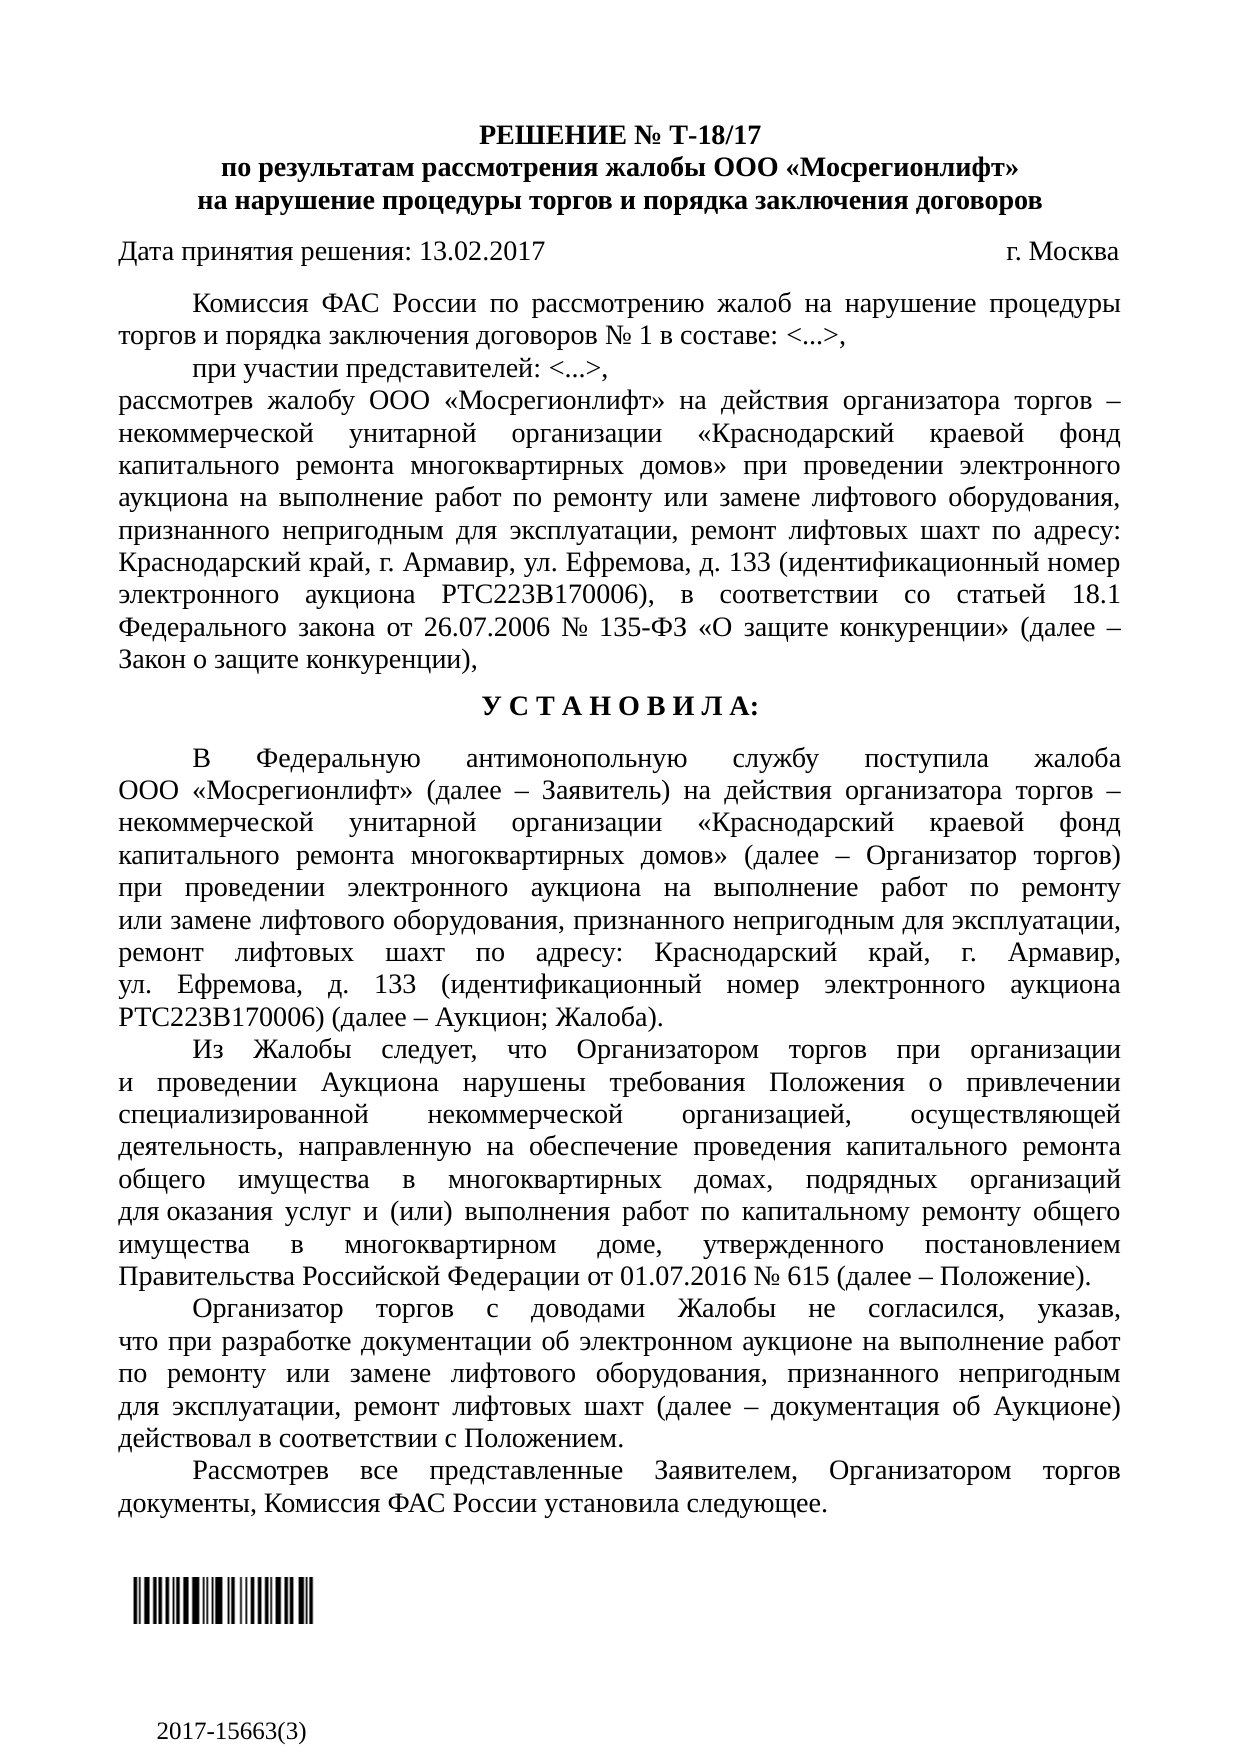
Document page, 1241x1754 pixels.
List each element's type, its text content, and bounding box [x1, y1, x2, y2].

text РЕШЕНИЕ № Т-18/17 по результатам рассмотрения жалобы ООО «Мосрегионлифт» на нарушение процедуры торгов и порядка заключения договоров [118, 118, 1122, 215]
text Комиссия ФАС России по рассмотрению жалоб на нарушение процедуры торгов и порядка заключения договоров № 1 в составе: <...>, [118, 286, 1122, 351]
text Из Жалобы следует, что Организатором торгов при организации и проведении Аукциона нарушены требования Положения о привлечении специализированной некоммерческой организацией, осуществляющей деятельность, направленную на обеспечение проведения капитального ремонта общего имущества в многоквартирных домах, подрядных организаций для оказания услуг и (или) выполнения работ по капитальному ремонту общего имущества в многоквартирном доме, утвержденного постановлением Правительства Российской Федерации от 01.07.2016 № 615 (далее – Положение). [118, 1032, 1122, 1291]
text В Федеральную антимонопольную службу поступила жалоба ООО «Мосрегионлифт» (далее – Заявитель) на действия организатора торгов – некоммерческой унитарной организации «Краснодарский краевой фонд капитального ремонта многоквартирных домов» (далее – Организатор торгов) при проведении электронного аукциона на выполнение работ по ремонту или замене лифтового оборудования, признанного непригодным для эксплуатации, ремонт лифтовых шахт по адресу: Краснодарский край, г. Армавир, ул. Ефремова, д. 133 (идентификационный номер электронного аукциона РТС223В170006) (далее – Аукцион; Жалоба). [118, 741, 1122, 1032]
text рассмотрев жалобу ООО «Мосрегионлифт» на действия организатора торгов – некоммерческой унитарной организации «Краснодарский краевой фонд капитального ремонта многоквартирных домов» при проведении электронного аукциона на выполнение работ по ремонту или замене лифтового оборудования, признанного непригодным для эксплуатации, ремонт лифтовых шахт по адресу: Краснодарский край, г. Армавир, ул. Ефремова, д. 133 (идентификационный номер электронного аукциона РТС223В170006), в соответствии со статьей 18.1 Федерального закона от 26.07.2006 № 135-ФЗ «О защите конкуренции» (далее – Закон о защите конкуренции), [118, 383, 1122, 675]
text Организатор торгов с доводами Жалобы не согласился, указав, что при разработке документации об электронном аукционе на выполнение работ по ремонту или замене лифтового оборудования, признанного непригодным для эксплуатации, ремонт лифтовых шахт (далее – документация об Аукционе) действовал в соответствии с Положением. [118, 1291, 1122, 1453]
text Рассмотрев все представленные Заявителем, Организатором торгов документы, Комиссия ФАС России установила следующее. [118, 1453, 1122, 1518]
text У С Т А Н О В И Л А: [118, 689, 1122, 722]
text Дата принятия решения: 13.02.2017 г. Москва [118, 234, 1122, 267]
text при участии представителей: <...>, [118, 351, 1122, 383]
picture [118, 1577, 331, 1624]
